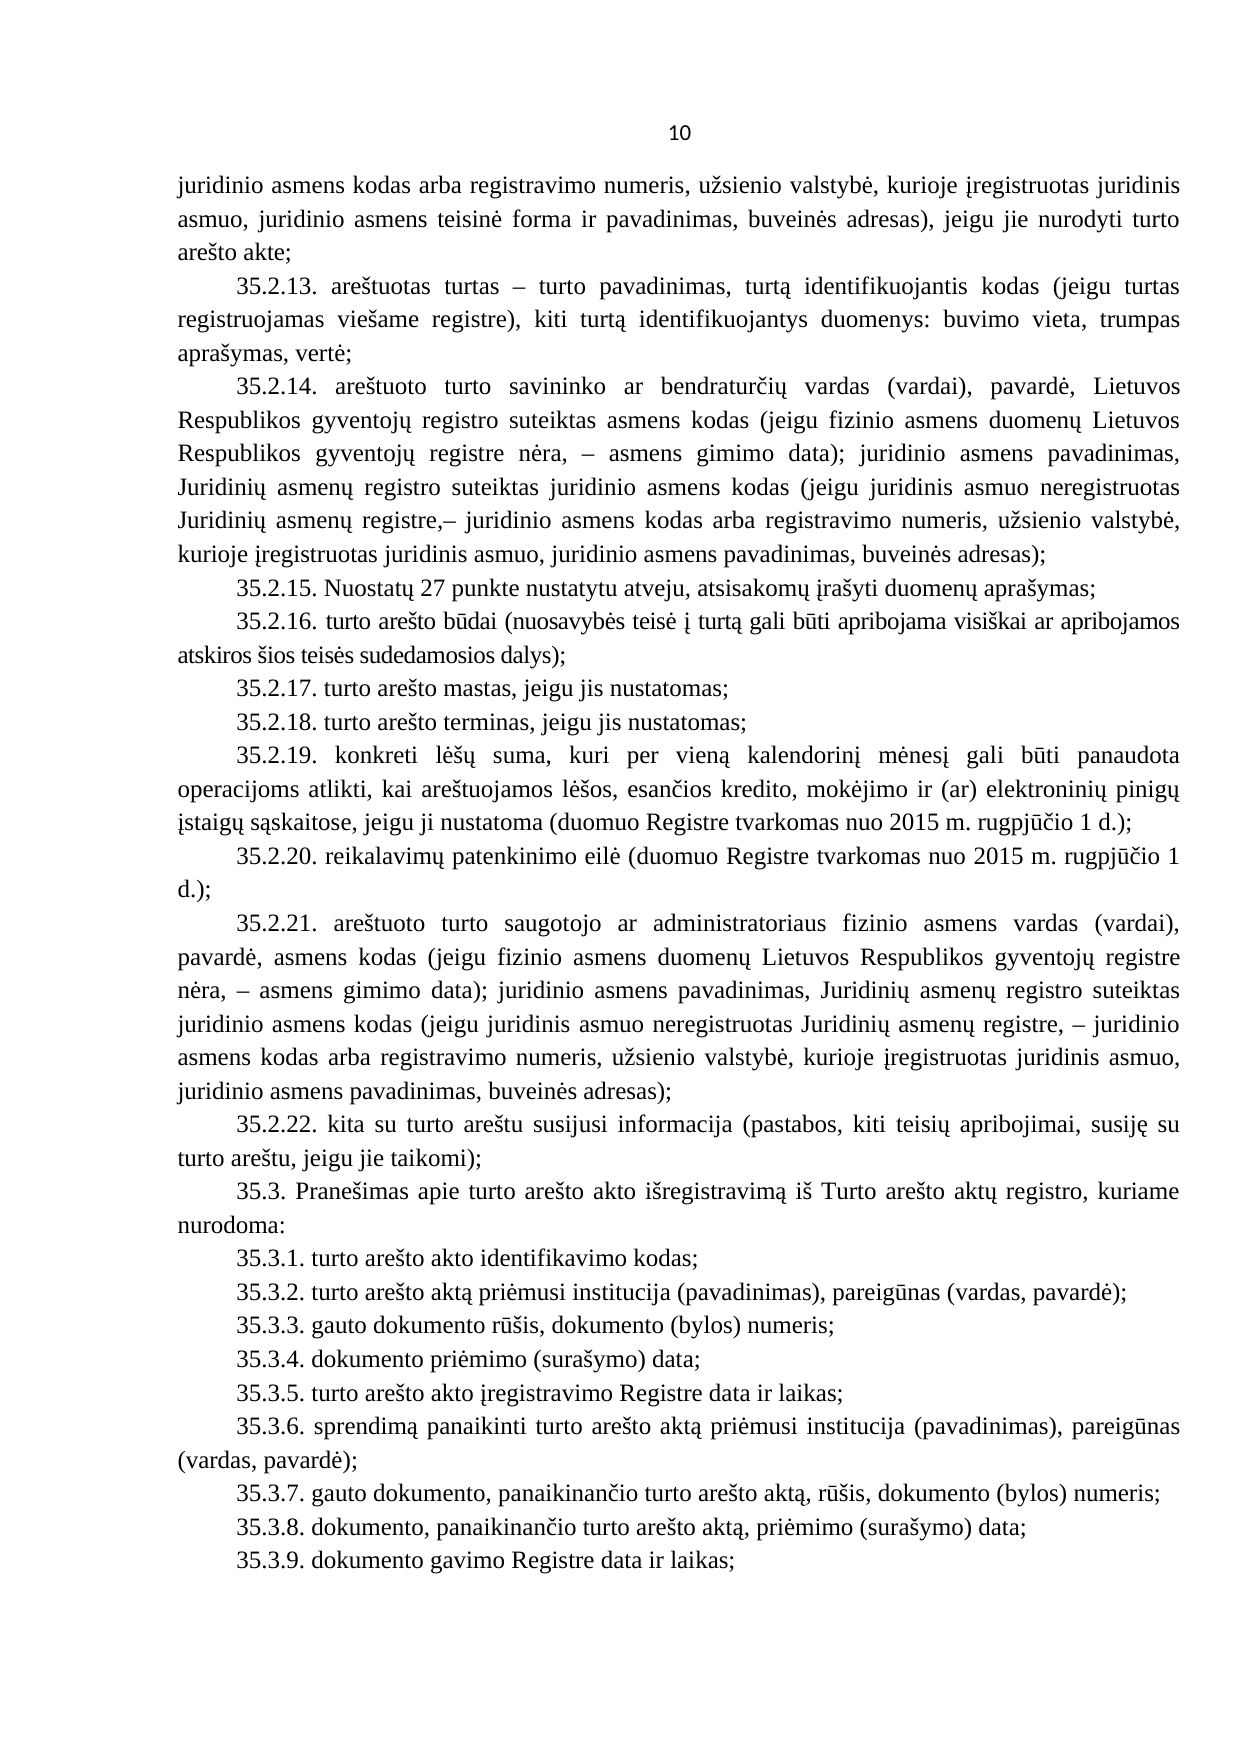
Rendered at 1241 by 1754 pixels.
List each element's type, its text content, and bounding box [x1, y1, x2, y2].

text 35.2.15. Nuostatų 27 punkte nustatytu atveju, atsisakomų įrašyti duomenų aprašymas; [177, 573, 1181, 601]
text 35.2.18. turto arešto terminas, jeigu jis nustatomas; [177, 707, 1181, 736]
text 35.3.6. sprendimą panaikinti turto arešto aktą priėmusi institucija (pavadinimas), pareigūnas (vardas, pavardė); [177, 1411, 1181, 1473]
text 35.3.7. gauto dokumento, panaikinančio turto arešto aktą, rūšis, dokumento (bylos) numeris; [177, 1478, 1181, 1507]
text 35.2.19. konkreti lėšų suma, kuri per vieną kalendorinį mėnesį gali būti panaudota operacijoms atlikti, kai areštuojamos lėšos, esančios kredito, mokėjimo ir (ar) elektroninių pinigų įstaigų sąskaitose, jeigu ji nustatoma (duomuo Registre tvarkomas nuo 2015 m. rugpjūčio 1 d.); [177, 740, 1181, 836]
text 35.3. Pranešimas apie turto arešto akto išregistravimą iš Turto arešto aktų registro, kuriame nurodoma: [177, 1176, 1181, 1239]
text 35.3.5. turto arešto akto įregistravimo Registre data ir laikas; [177, 1378, 1181, 1406]
text 35.2.16. turto arešto būdai (nuosavybės teisė į turtą gali būti apribojama visiškai ar apribojamos atskiros šios teisės sudedamosios dalys); [177, 606, 1181, 668]
text 35.2.21. areštuoto turto saugotojo ar administratoriaus fizinio asmens vardas (vardai), pavardė, asmens kodas (jeigu fizinio asmens duomenų Lietuvos Respublikos gyventojų registre nėra, – asmens gimimo data); juridinio asmens pavadinimas, Juridinių asmenų registro suteiktas juridinio asmens kodas (jeigu juridinis asmuo neregistruotas Juridinių asmenų registre, – juridinio asmens kodas arba registravimo numeris, užsienio valstybė, kurioje įregistruotas juridinis asmuo, juridinio asmens pavadinimas, buveinės adresas); [177, 908, 1181, 1104]
text 35.3.8. dokumento, panaikinančio turto arešto aktą, priėmimo (surašymo) data; [177, 1512, 1181, 1541]
text 35.3.9. dokumento gavimo Registre data ir laikas; [177, 1545, 1181, 1574]
text 35.2.17. turto arešto mastas, jeigu jis nustatomas; [177, 673, 1181, 702]
text 35.2.20. reikalavimų patenkinimo eilė (duomuo Registre tvarkomas nuo 2015 m. rugpjūčio 1 d.); [177, 841, 1181, 903]
text 35.3.1. turto arešto akto identifikavimo kodas; [177, 1243, 1181, 1272]
text 35.3.4. dokumento priėmimo (surašymo) data; [177, 1344, 1181, 1373]
text 35.2.14. areštuoto turto savininko ar bendraturčių vardas (vardai), pavardė, Lietuvos Respublikos gyventojų registro suteiktas asmens kodas (jeigu fizinio asmens duomenų Lietuvos Respublikos gyventojų registre nėra, – asmens gimimo data); juridinio asmens pavadinimas, Juridinių asmenų registro suteiktas juridinio asmens kodas (jeigu juridinis asmuo neregistruotas Juridinių asmenų registre,– juridinio asmens kodas arba registravimo numeris, užsienio valstybė, kurioje įregistruotas juridinis asmuo, juridinio asmens pavadinimas, buveinės adresas); [177, 371, 1181, 568]
text 35.3.3. gauto dokumento rūšis, dokumento (bylos) numeris; [177, 1311, 1181, 1339]
text 35.3.2. turto arešto aktą priėmusi institucija (pavadinimas), pareigūnas (vardas, pavardė); [177, 1277, 1181, 1306]
text 35.2.13. areštuotas turtas – turto pavadinimas, turtą identifikuojantis kodas (jeigu turtas registruojamas viešame registre), kiti turtą identifikuojantys duomenys: buvimo vieta, trumpas aprašymas, vertė; [177, 271, 1181, 367]
text 35.2.22. kita su turto areštu susijusi informacija (pastabos, kiti teisių apribojimai, susiję su turto areštu, jeigu jie taikomi); [177, 1109, 1181, 1172]
text juridinio asmens kodas arba registravimo numeris, užsienio valstybė, kurioje įregistruotas juridinis asmuo, juridinio asmens teisinė forma ir pavadinimas, buveinės adresas), jeigu jie nurodyti turto arešto akte; [177, 170, 1181, 266]
